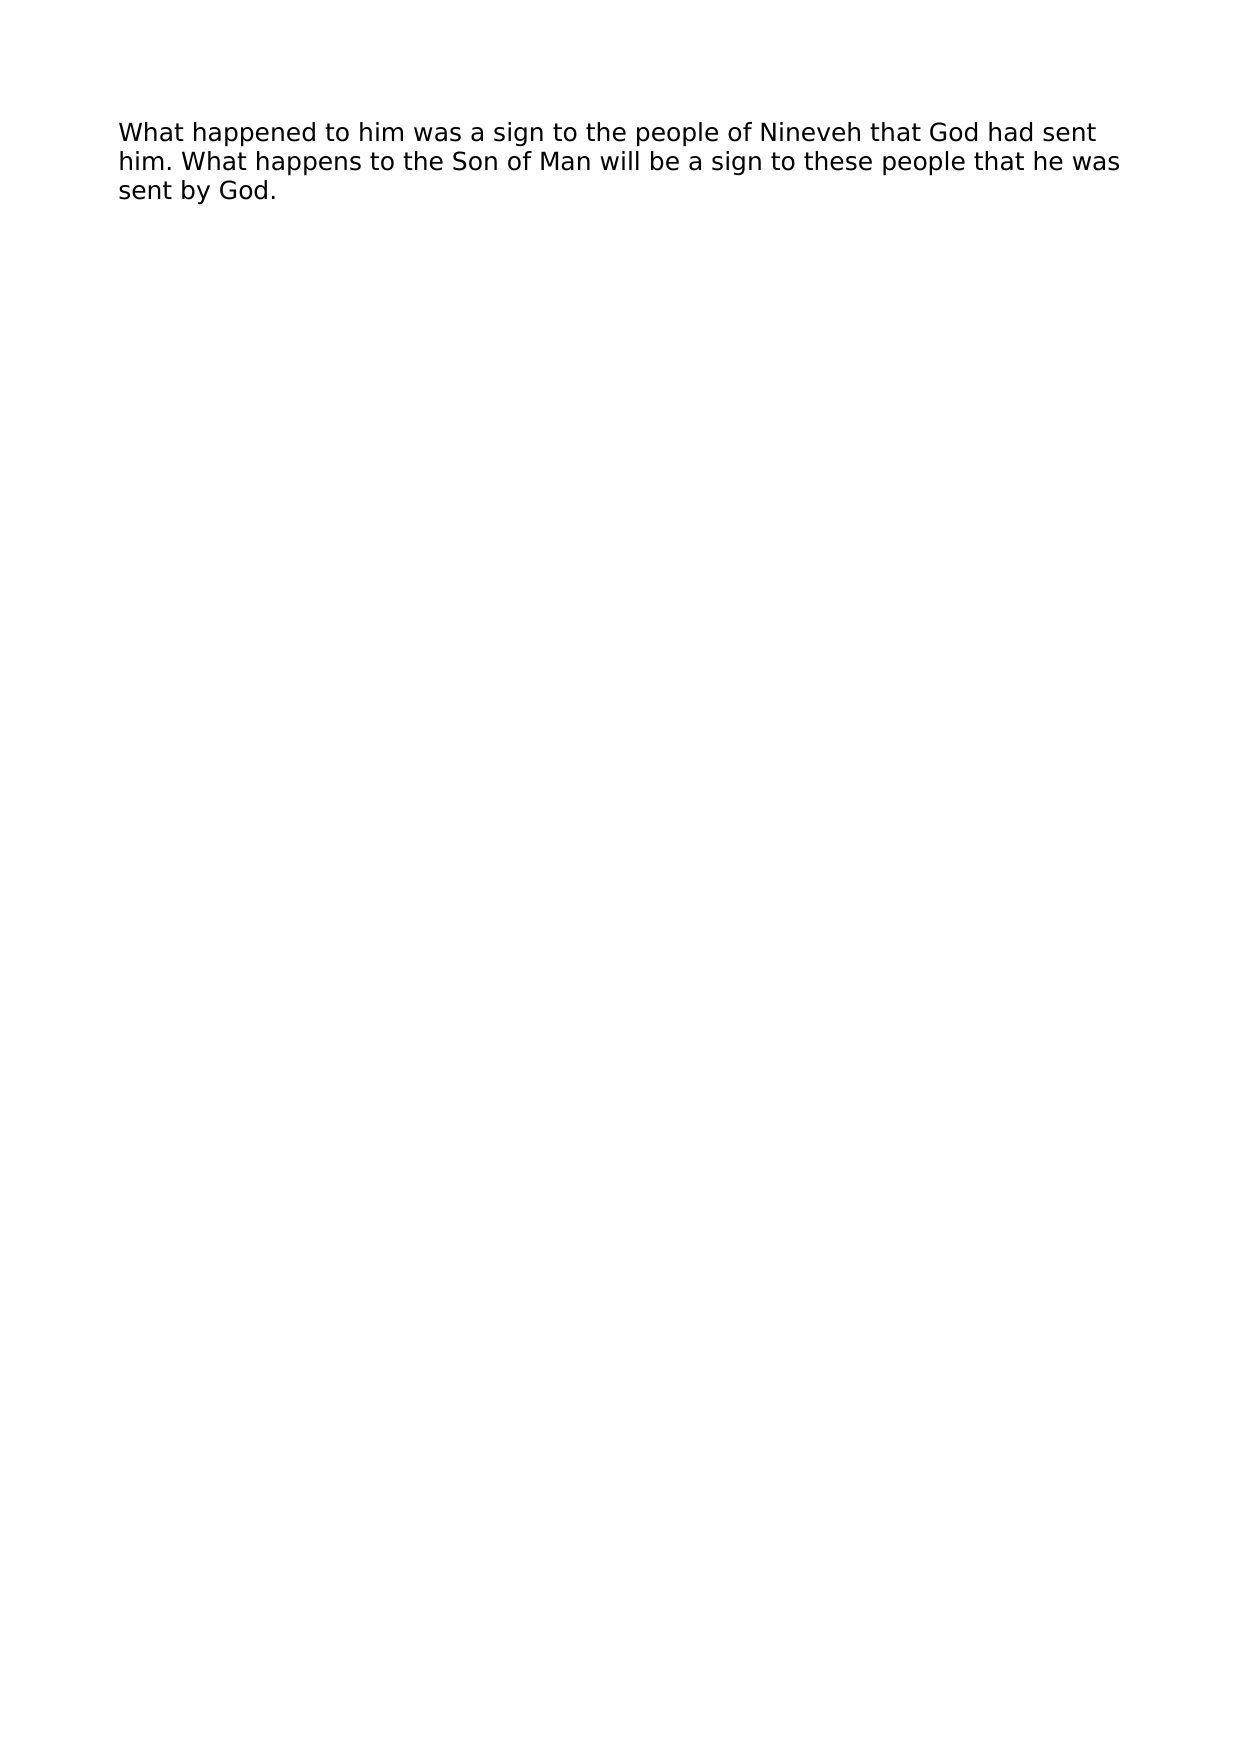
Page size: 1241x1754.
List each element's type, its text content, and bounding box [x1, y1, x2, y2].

text What happened to him was a sign to the people of Nineveh that God had sent him. What happens to the Son of Man will be a sign to these people that he was sent by God. [118, 118, 1122, 206]
